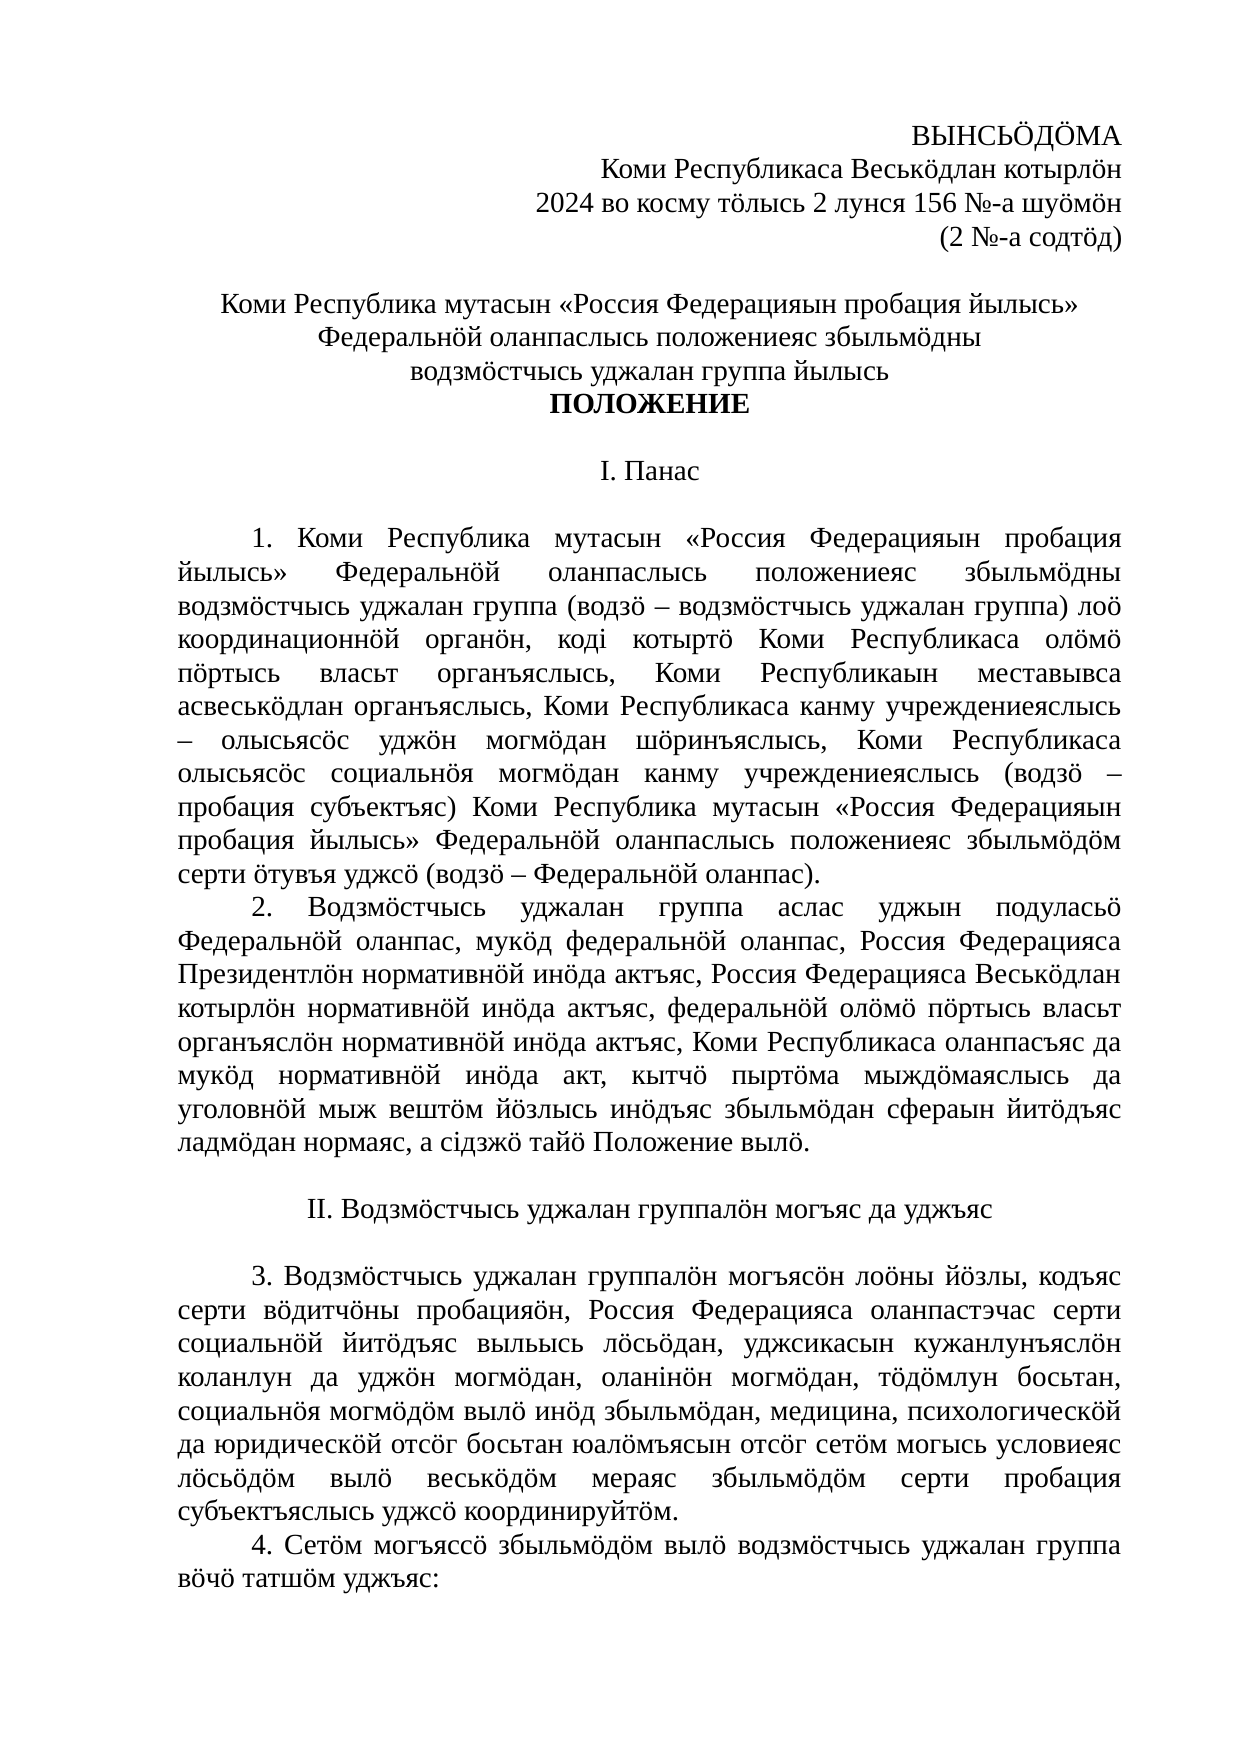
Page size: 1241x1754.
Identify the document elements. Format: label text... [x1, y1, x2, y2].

text 4. Сетӧм могъяссӧ збыльмӧдӧм вылӧ водзмӧстчысь уджалан группа вӧчӧ татшӧм уджъяс: [177, 1527, 1122, 1594]
text ВЫНСЬӦДӦМА [177, 118, 1122, 152]
text водзмӧстчысь уджалан группа йылысь [177, 353, 1122, 386]
text II. Водзмӧстчысь уджалан группалӧн могъяс да уджъяс [177, 1191, 1122, 1225]
text 2. Водзмӧстчысь уджалан группа аслас уджын подуласьӧ Федеральнӧй оланпас, мукӧд федеральнӧй оланпас, Россия Федерацияса Президентлӧн нормативнӧй инӧда актъяс, Россия Федерацияса Веськӧдлан котырлӧн нормативнӧй инӧда актъяс, федеральнӧй олӧмӧ пӧртысь власьт органъяслӧн нормативнӧй инӧда актъяс, Коми Республикаса оланпасъяс да мукӧд нормативнӧй инӧда акт, кытчӧ пыртӧма мыждӧмаяслысь да уголовнӧй мыж вештӧм йӧзлысь инӧдъяс збыльмӧдан сфераын йитӧдъяс ладмӧдан нормаяс, а сідзжӧ тайӧ Положение вылӧ. [177, 889, 1122, 1158]
text I. Панас [177, 453, 1122, 487]
text 2024 во косму тӧлысь 2 лунся 156 №-а шуӧмӧн [177, 185, 1122, 219]
text 1. Коми Республика мутасын «Россия Федерацияын пробация йылысь» Федеральнӧй оланпаслысь положениеяс збыльмӧдны водзмӧстчысь уджалан группа (водзӧ – водзмӧстчысь уджалан группа) лоӧ координационнӧй органӧн, коді котыртӧ Коми Республикаса олӧмӧ пӧртысь власьт органъяслысь, Коми Республикаын меставывса асвеськӧдлан органъяслысь, Коми Республикаса канму учреждениеяслысь – олысьясӧс уджӧн могмӧдан шӧринъяслысь, Коми Республикаса олысьясӧс социальнӧя могмӧдан канму учреждениеяслысь (водзӧ – пробация субъектъяс) Коми Республика мутасын «Россия Федерацияын пробация йылысь» Федеральнӧй оланпаслысь положениеяс збыльмӧдӧм серти ӧтувъя уджсӧ (водзӧ – Федеральнӧй оланпас). [177, 521, 1122, 889]
text Федеральнӧй оланпаслысь положениеяс збыльмӧдны [177, 319, 1122, 353]
text ПОЛОЖЕНИЕ [177, 386, 1122, 420]
text Коми Республика мутасын «Россия Федерацияын пробация йылысь» [177, 286, 1122, 319]
text (2 №-а содтӧд) [177, 219, 1122, 252]
text Коми Республикаса Веськӧдлан котырлӧн [177, 152, 1122, 185]
text 3. Водзмӧстчысь уджалан группалӧн могъясӧн лоӧны йӧзлы, кодъяс серти вӧдитчӧны пробацияӧн, Россия Федерацияса оланпастэчас серти социальнӧй йитӧдъяс выльысь лӧсьӧдан, уджсикасын кужанлунъяслӧн коланлун да уджӧн могмӧдан, оланінӧн могмӧдан, тӧдӧмлун босьтан, социальнӧя могмӧдӧм вылӧ инӧд збыльмӧдан, медицина, психологическӧй да юридическӧй отсӧг босьтан юалӧмъясын отсӧг сетӧм могысь условиеяс лӧсьӧдӧм вылӧ веськӧдӧм мераяс збыльмӧдӧм серти пробация субъектъяслысь уджсӧ координируйтӧм. [177, 1258, 1122, 1527]
